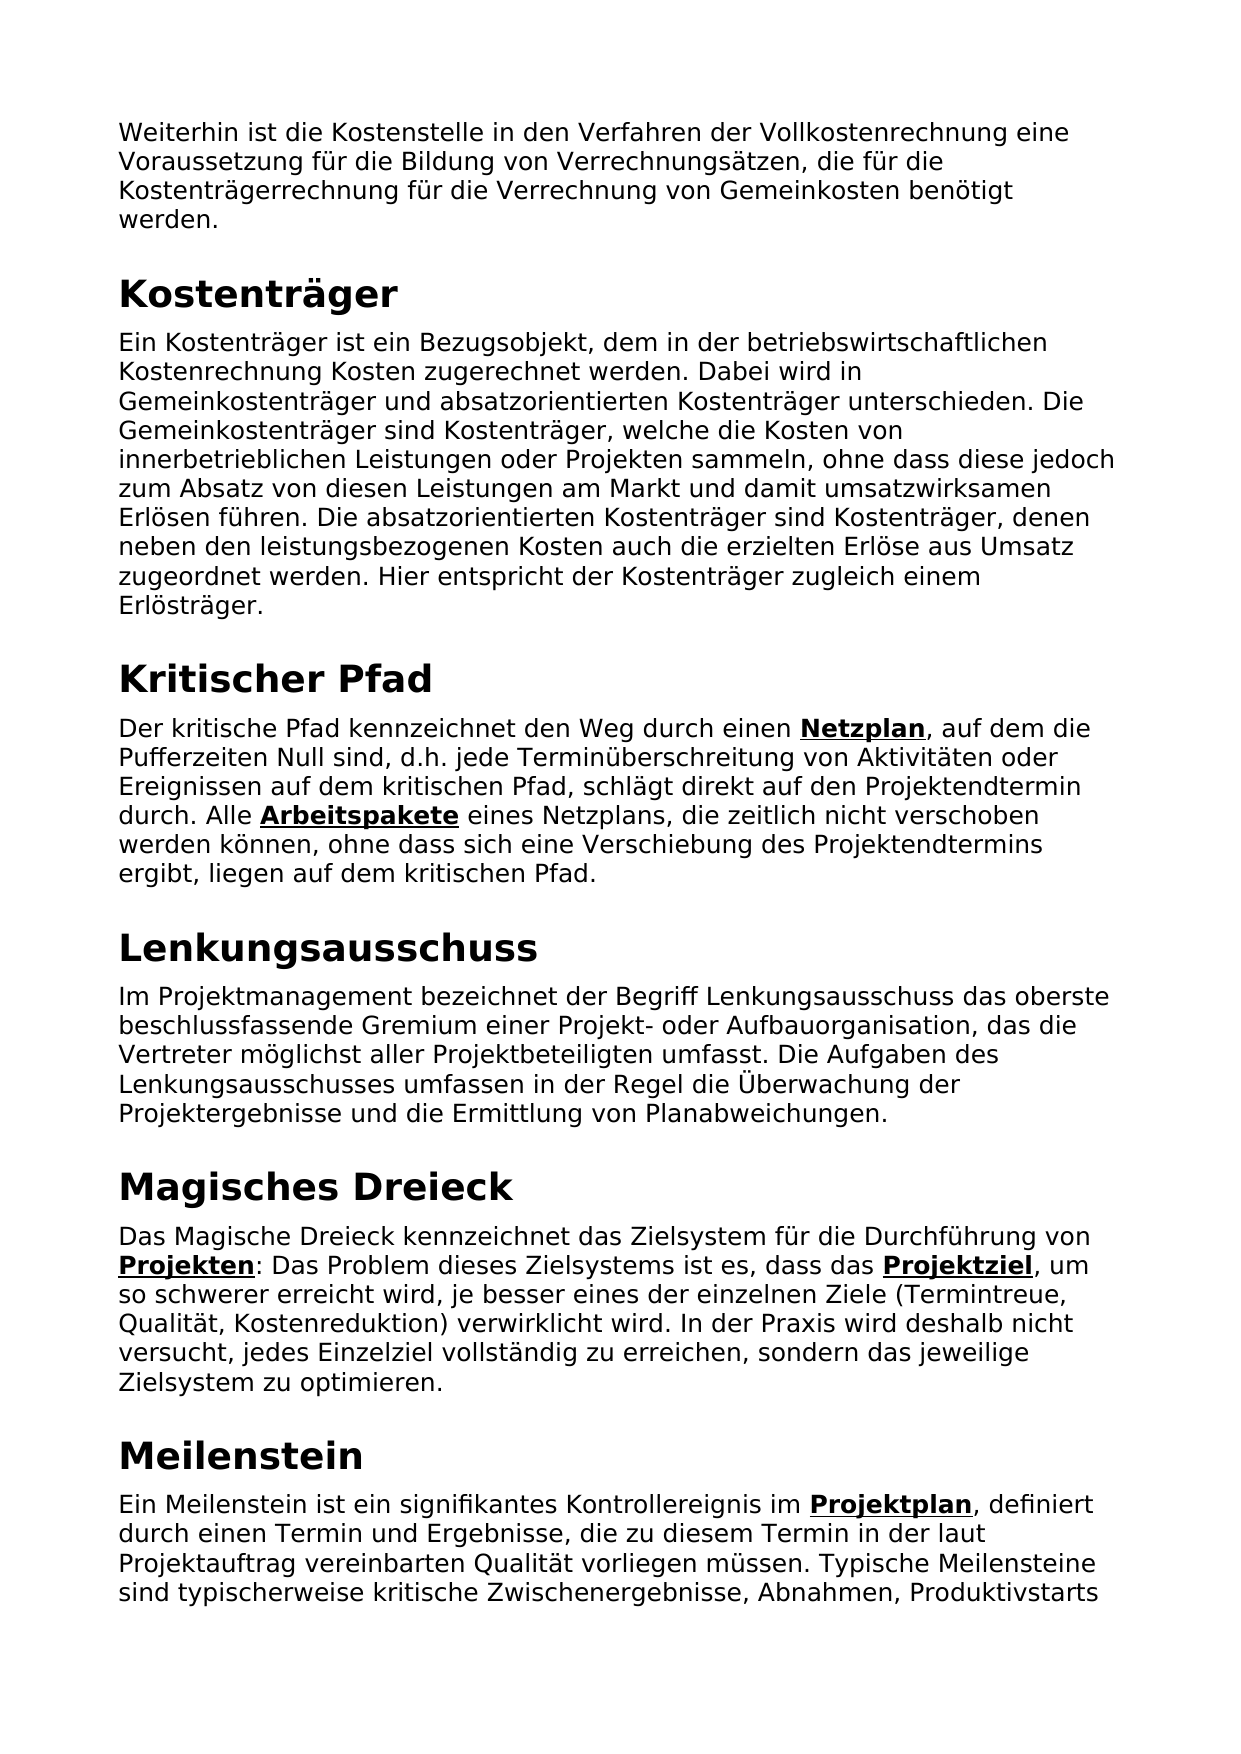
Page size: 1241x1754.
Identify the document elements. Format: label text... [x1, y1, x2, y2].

text Das Magische Dreieck kennzeichnet das Zielsystem für die Durchführung von Projekten: Das Problem dieses Zielsystems ist es, dass das Projektziel, um so schwerer erreicht wird, je besser eines der einzelnen Ziele (Termintreue, Qualität, Kostenreduktion) verwirklicht wird. In der Praxis wird deshalb nicht versucht, jedes Einzelziel vollständig zu erreichen, sondern das jeweilige Zielsystem zu optimieren. [118, 1222, 1122, 1397]
text Ein Kostenträger ist ein Bezugsobjekt, dem in der betriebswirtschaftlichen Kostenrechnung Kosten zugerechnet werden. Dabei wird in Gemeinkostenträger und absatzorientierten Kostenträger unterschieden. Die Gemeinkostenträger sind Kostenträger, welche die Kosten von innerbetrieblichen Leistungen oder Projekten sammeln, ohne dass diese jedoch zum Absatz von diesen Leistungen am Markt und damit umsatzwirksamen Erlösen führen. Die absatzorientierten Kostenträger sind Kostenträger, denen neben den leistungsbezogenen Kosten auch die erzielten Erlöse aus Umsatz zugeordnet werden. Hier entspricht der Kostenträger zugleich einem Erlösträger. [118, 328, 1122, 620]
subtitle Magisches Dreieck [118, 1166, 1122, 1209]
text Der kritische Pfad kennzeichnet den Weg durch einen Netzplan, auf dem die Pufferzeiten Null sind, d.h. jede Terminüberschreitung von Aktivitäten oder Ereignissen auf dem kritischen Pfad, schlägt direkt auf den Projektendtermin durch. Alle Arbeitspakete eines Netzplans, die zeitlich nicht verschoben werden können, ohne dass sich eine Verschiebung des Projektendtermins ergibt, liegen auf dem kritischen Pfad. [118, 714, 1122, 889]
text Weiterhin ist die Kostenstelle in den Verfahren der Vollkostenrechnung eine Voraussetzung für die Bildung von Verrechnungsätzen, die für die Kostenträgerrechnung für die Verrechnung von Gemeinkosten benötigt werden. [118, 118, 1122, 235]
subtitle Kostenträger [118, 272, 1122, 316]
subtitle Meilenstein [118, 1434, 1122, 1478]
subtitle Lenkungsausschuss [118, 926, 1122, 970]
subtitle Kritischer Pfad [118, 658, 1122, 701]
text Im Projektmanagement bezeichnet der Begriff Lenkungsausschuss das oberste beschlussfassende Gremium einer Projekt- oder Aufbauorganisation, das die Vertreter möglichst aller Projektbeteiligten umfasst. Die Aufgaben des Lenkungsausschusses umfassen in der Regel die Überwachung der Projektergebnisse und die Ermittlung von Planabweichungen. [118, 982, 1122, 1128]
text Ein Meilenstein ist ein signifikantes Kontrollereignis im Projektplan, definiert durch einen Termin und Ergebnisse, die zu diesem Termin in der laut Projektauftrag vereinbarten Qualität vorliegen müssen. Typische Meilensteine sind typischerweise kritische Zwischenergebnisse, Abnahmen, Produktivstarts [118, 1491, 1122, 1607]
